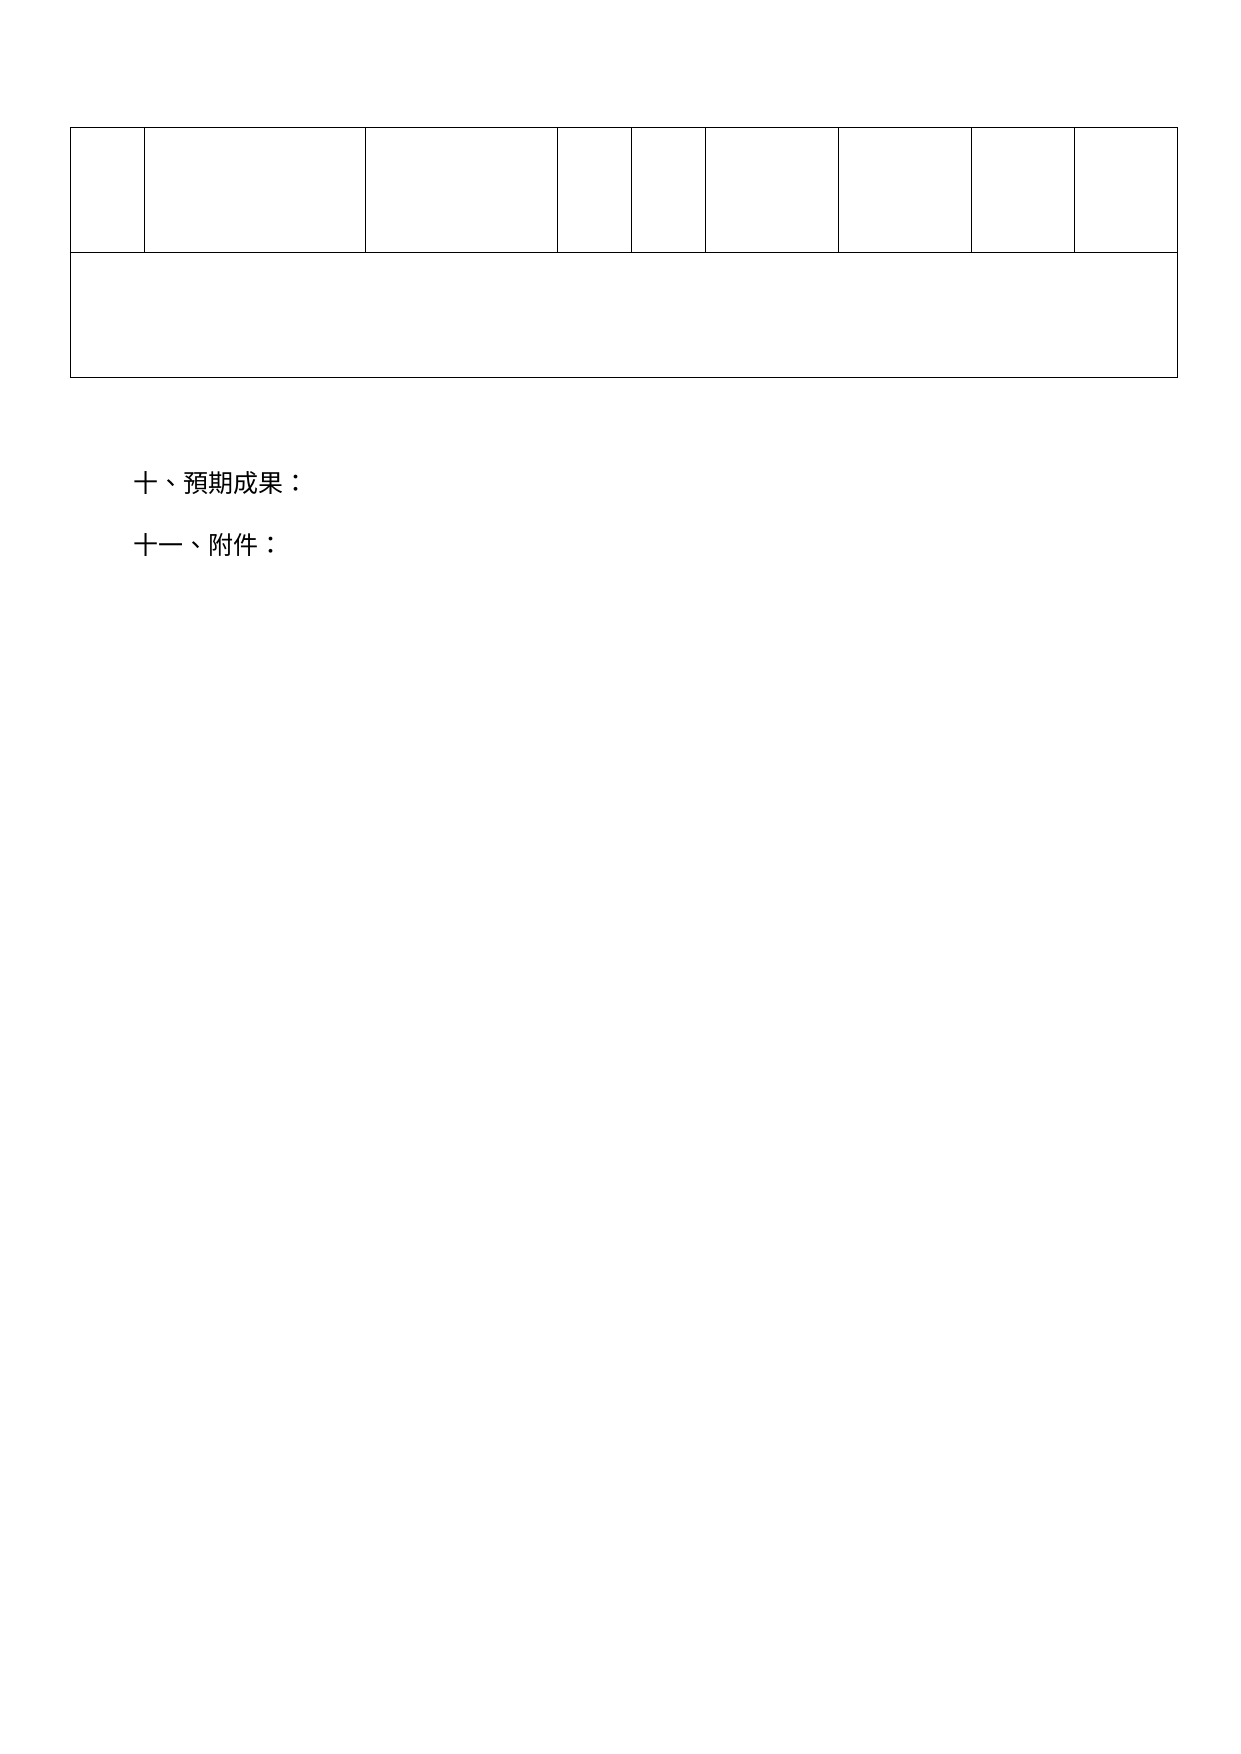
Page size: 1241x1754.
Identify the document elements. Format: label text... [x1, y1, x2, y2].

table_cell [71, 253, 1177, 377]
table_cell [839, 128, 971, 252]
table_cell [366, 128, 557, 252]
table_cell [972, 128, 1074, 252]
table_cell [558, 128, 631, 252]
table_cell [145, 128, 365, 252]
text 十、預期成果： [133, 439, 1122, 502]
table_cell [1075, 128, 1177, 252]
table_cell [632, 128, 705, 252]
table_cell [706, 128, 838, 252]
text 十一、附件： [133, 502, 1122, 564]
table_cell [71, 128, 144, 252]
